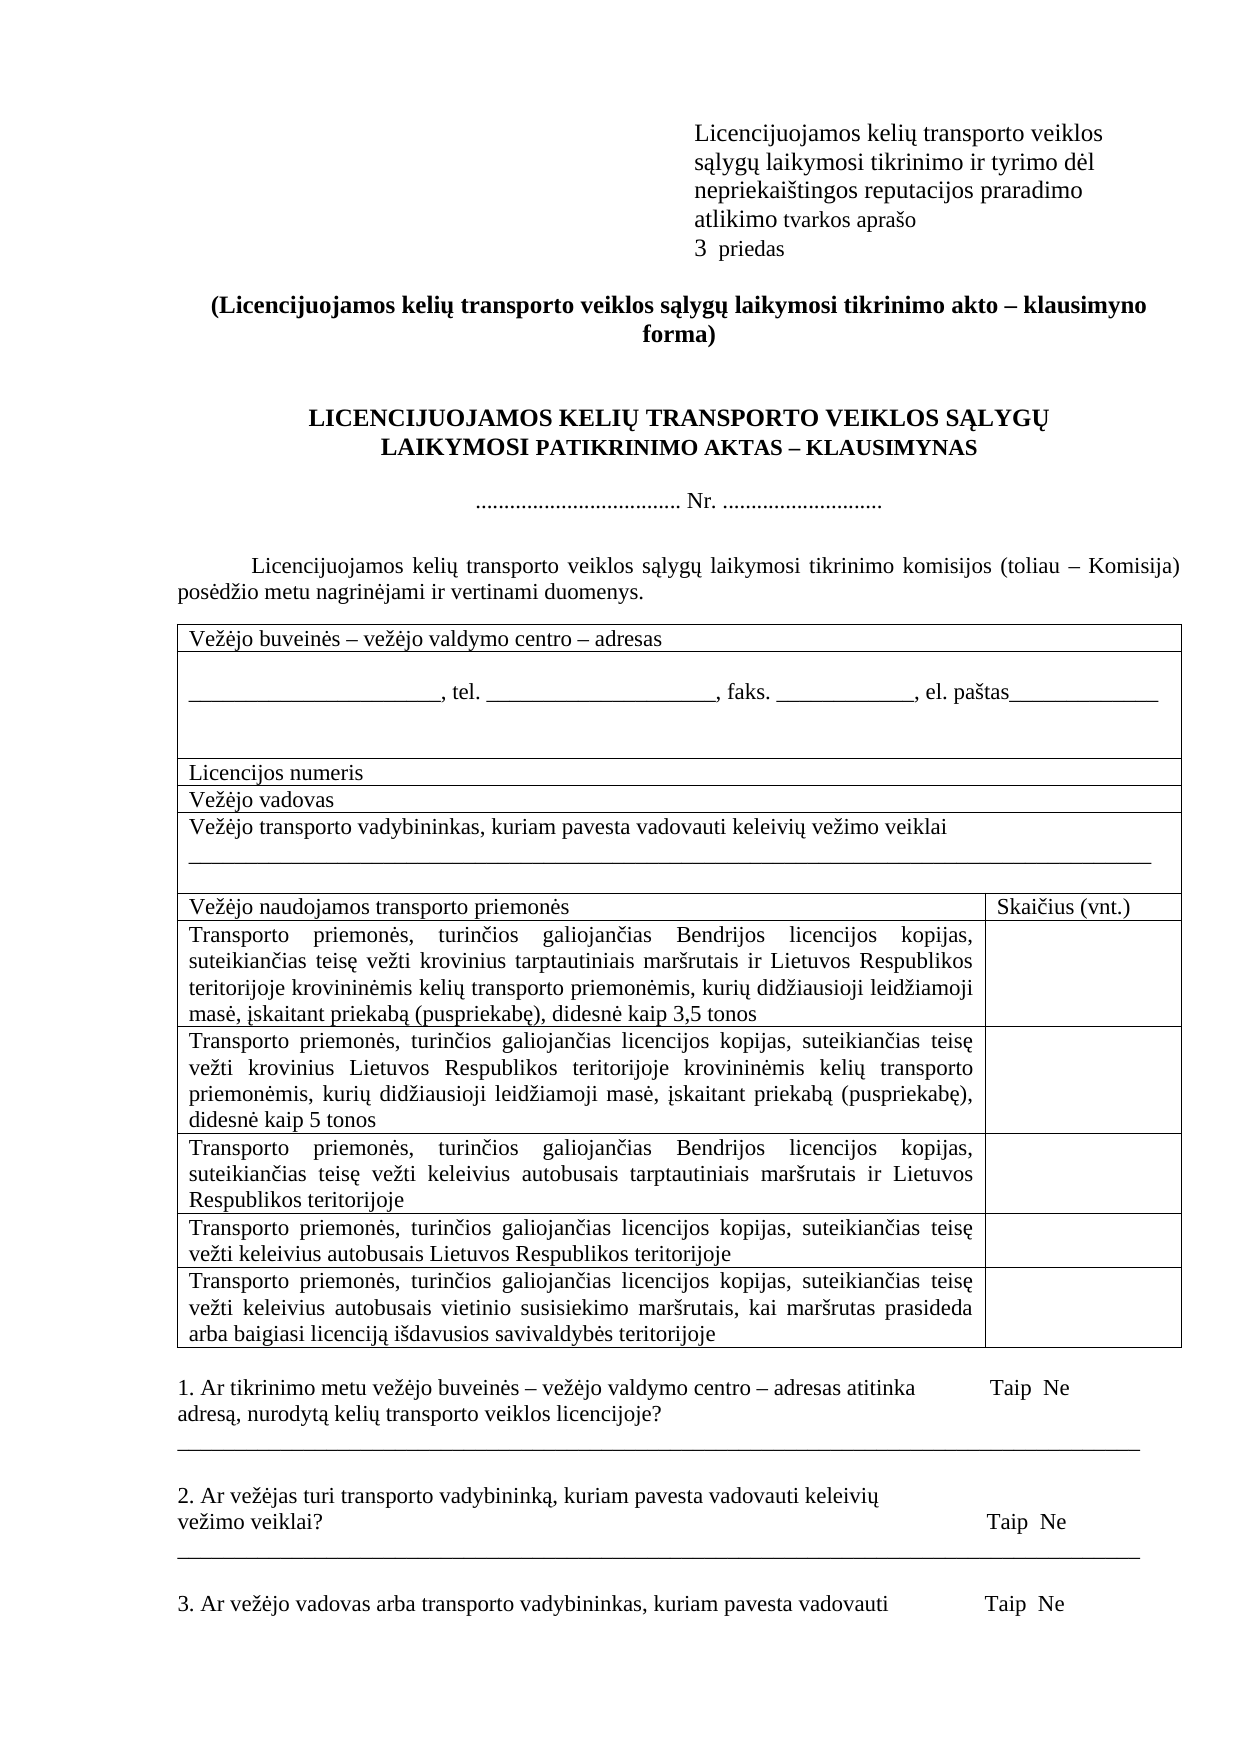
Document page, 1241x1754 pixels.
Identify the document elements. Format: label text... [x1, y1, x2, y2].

table_cell [986, 1027, 1181, 1133]
text nepriekaištingos reputacijos praradimo [694, 176, 1181, 204]
text LICENCIJUOJAMOS KELIŲ TRANSPORTO VEIKLOS SĄLYGŲ [177, 403, 1181, 432]
table_header Vežėjo buveinės – vežėjo valdymo centro – adresas [178, 625, 1181, 651]
table_cell Skaičius (vnt.) [986, 894, 1181, 920]
table_cell Transporto priemonės, turinčios galiojančias Bendrijos licencijos kopijas, suteikiančias teisę vežti krovinius tarptautiniais maršrutais ir Lietuvos Respublikos teritorijoje krovininėmis kelių transporto priemonėmis, kurių didžiausioji leidžiamoji masė, įskaitant priekabą (puspriekabę), didesnė kaip 3,5 tonos [178, 921, 985, 1026]
text Licencijuojamos kelių transporto veiklos [694, 118, 1181, 147]
table_cell Transporto priemonės, turinčios galiojančias Bendrijos licencijos kopijas, suteikiančias teisę vežti keleivius autobusais tarptautiniais maršrutais ir Lietuvos Respublikos teritorijoje [178, 1134, 985, 1213]
table_cell [986, 921, 1181, 1026]
text ____________________________________________________________________________________ [177, 1427, 1181, 1453]
table_cell Transporto priemonės, turinčios galiojančias licencijos kopijas, suteikiančias teisę vežti keleivius autobusais Lietuvos Respublikos teritorijoje [178, 1214, 985, 1267]
table_cell Transporto priemonės, turinčios galiojančias licencijos kopijas, suteikiančias teisę vežti keleivius autobusais vietinio susisiekimo maršrutais, kai maršrutas prasideda arba baigiasi licenciją išdavusios savivaldybės teritorijoje [178, 1268, 985, 1347]
text Licencijuojamos kelių transporto veiklos sąlygų laikymosi tikrinimo komisijos (toliau – Komisija) posėdžio metu nagrinėjami ir vertinami duomenys. [177, 552, 1181, 604]
table_cell ______________________, tel. ____________________, faks. ____________, el. paštas_____________ [178, 652, 1181, 757]
table_cell Vežėjo transporto vadybininkas, kuriam pavesta vadovauti keleivių vežimo veiklai ____________________________________________________________________________________ [178, 813, 1181, 892]
table_cell Vežėjo naudojamos transporto priemonės [178, 894, 985, 920]
text (Licencijuojamos kelių transporto veiklos sąlygų laikymosi tikrinimo akto – klausimyno forma) [177, 291, 1181, 348]
text ____________________________________________________________________________________ [177, 1534, 1181, 1561]
text LAIKYMOSI PATIKRINIMO AKTAS – KLAUSIMYNAS [177, 432, 1181, 461]
table_cell Vežėjo vadovas [178, 786, 1181, 812]
table_cell [986, 1214, 1181, 1267]
text sąlygų laikymosi tikrinimo ir tyrimo dėl [694, 147, 1181, 176]
table_cell [986, 1134, 1181, 1213]
table_cell [986, 1268, 1181, 1347]
text atlikimo tvarkos aprašo [694, 204, 1181, 233]
text 3 priedas [694, 233, 1181, 262]
table_cell Licencijos numeris [178, 759, 1181, 785]
table_cell Transporto priemonės, turinčios galiojančias licencijos kopijas, suteikiančias teisę vežti krovinius Lietuvos Respublikos teritorijoje krovininėmis kelių transporto priemonėmis, kurių didžiausioji leidžiamoji masė, įskaitant priekabą (puspriekabę), didesnė kaip 5 tonos [178, 1027, 985, 1133]
text vežimo veiklai? Taip ⁭ Ne ⁭ [177, 1508, 1181, 1534]
text .................................... Nr. ............................ [177, 487, 1181, 513]
text 3. Ar vežėjo vadovas arba transporto vadybininkas, kuriam pavesta vadovauti Taip ⁭ Ne ⁭ [177, 1590, 1181, 1616]
text 2. Ar vežėjas turi transporto vadybininką, kuriam pavesta vadovauti keleivių [177, 1482, 1181, 1508]
text adresą, nurodytą kelių transporto veiklos licencijoje? [177, 1400, 1181, 1427]
text 1. Ar tikrinimo metu vežėjo buveinės – vežėjo valdymo centro – adresas atitinka Taip ⁭ Ne ⁭ [177, 1374, 1181, 1400]
